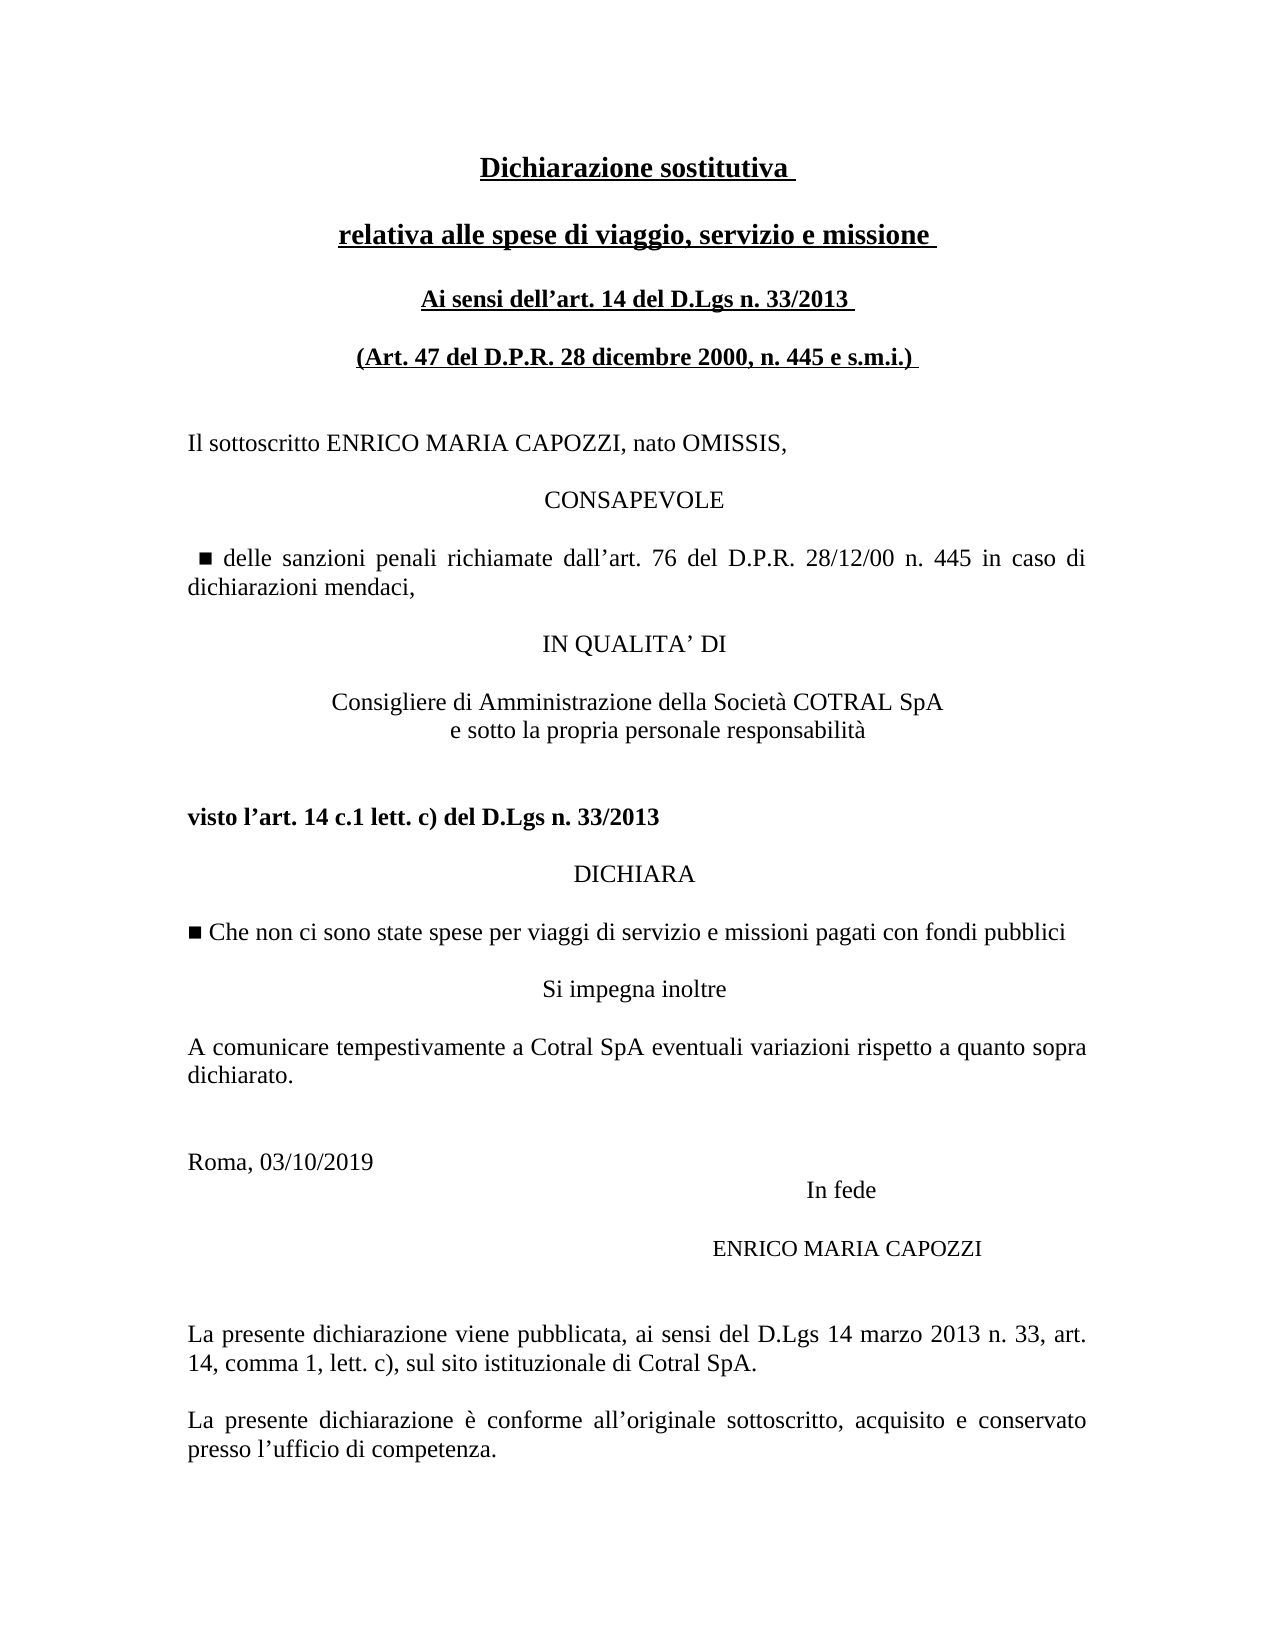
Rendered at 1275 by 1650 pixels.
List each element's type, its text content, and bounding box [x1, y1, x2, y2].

text Consigliere di Amministrazione della Società COTRAL SpA [187, 687, 1087, 715]
text Si impegna inoltre [187, 974, 1087, 1003]
text IN QUALITA’ DI [187, 629, 1087, 658]
text e sotto la propria personale responsabilità [187, 715, 1087, 744]
text A comunicare tempestivamente a Cotral SpA eventuali variazioni rispetto a quanto sopra dichiarato. [187, 1032, 1087, 1089]
text (Art. 47 del D.P.R. 28 dicembre 2000, n. 445 e s.m.i.) [187, 342, 1087, 370]
text CONSAPEVOLE [187, 485, 1087, 514]
text relativa alle spese di viaggio, servizio e missione [187, 217, 1087, 251]
text Dichiarazione sostitutiva [187, 150, 1087, 183]
text ■ Che non ci sono state spese per viaggi di servizio e missioni pagati con fondi pubblici [187, 917, 1087, 945]
text La presente dichiarazione viene pubblicata, ai sensi del D.Lgs 14 marzo 2013 n. 33, art. 14, comma 1, lett. c), sul sito istituzionale di Cotral SpA. [187, 1319, 1087, 1377]
text ENRICO MARIA CAPOZZI [187, 1233, 1087, 1262]
text ■ delle sanzioni penali richiamate dall’art. 76 del D.P.R. 28/12/00 n. 445 in caso di dichiarazioni mendaci, [187, 543, 1087, 600]
text Il sottoscritto ENRICO MARIA CAPOZZI, nato OMISSIS, [187, 428, 1087, 457]
text La presente dichiarazione è conforme all’originale sottoscritto, acquisito e conservato presso l’ufficio di competenza. [187, 1405, 1087, 1463]
text visto l’art. 14 c.1 lett. c) del D.Lgs n. 33/2013 [187, 802, 1087, 830]
text Roma, 03/10/2019 [187, 1147, 1087, 1175]
text Ai sensi dell’art. 14 del D.Lgs n. 33/2013 [187, 284, 1087, 313]
text DICHIARA [187, 859, 1087, 888]
text In fede [187, 1175, 1087, 1204]
